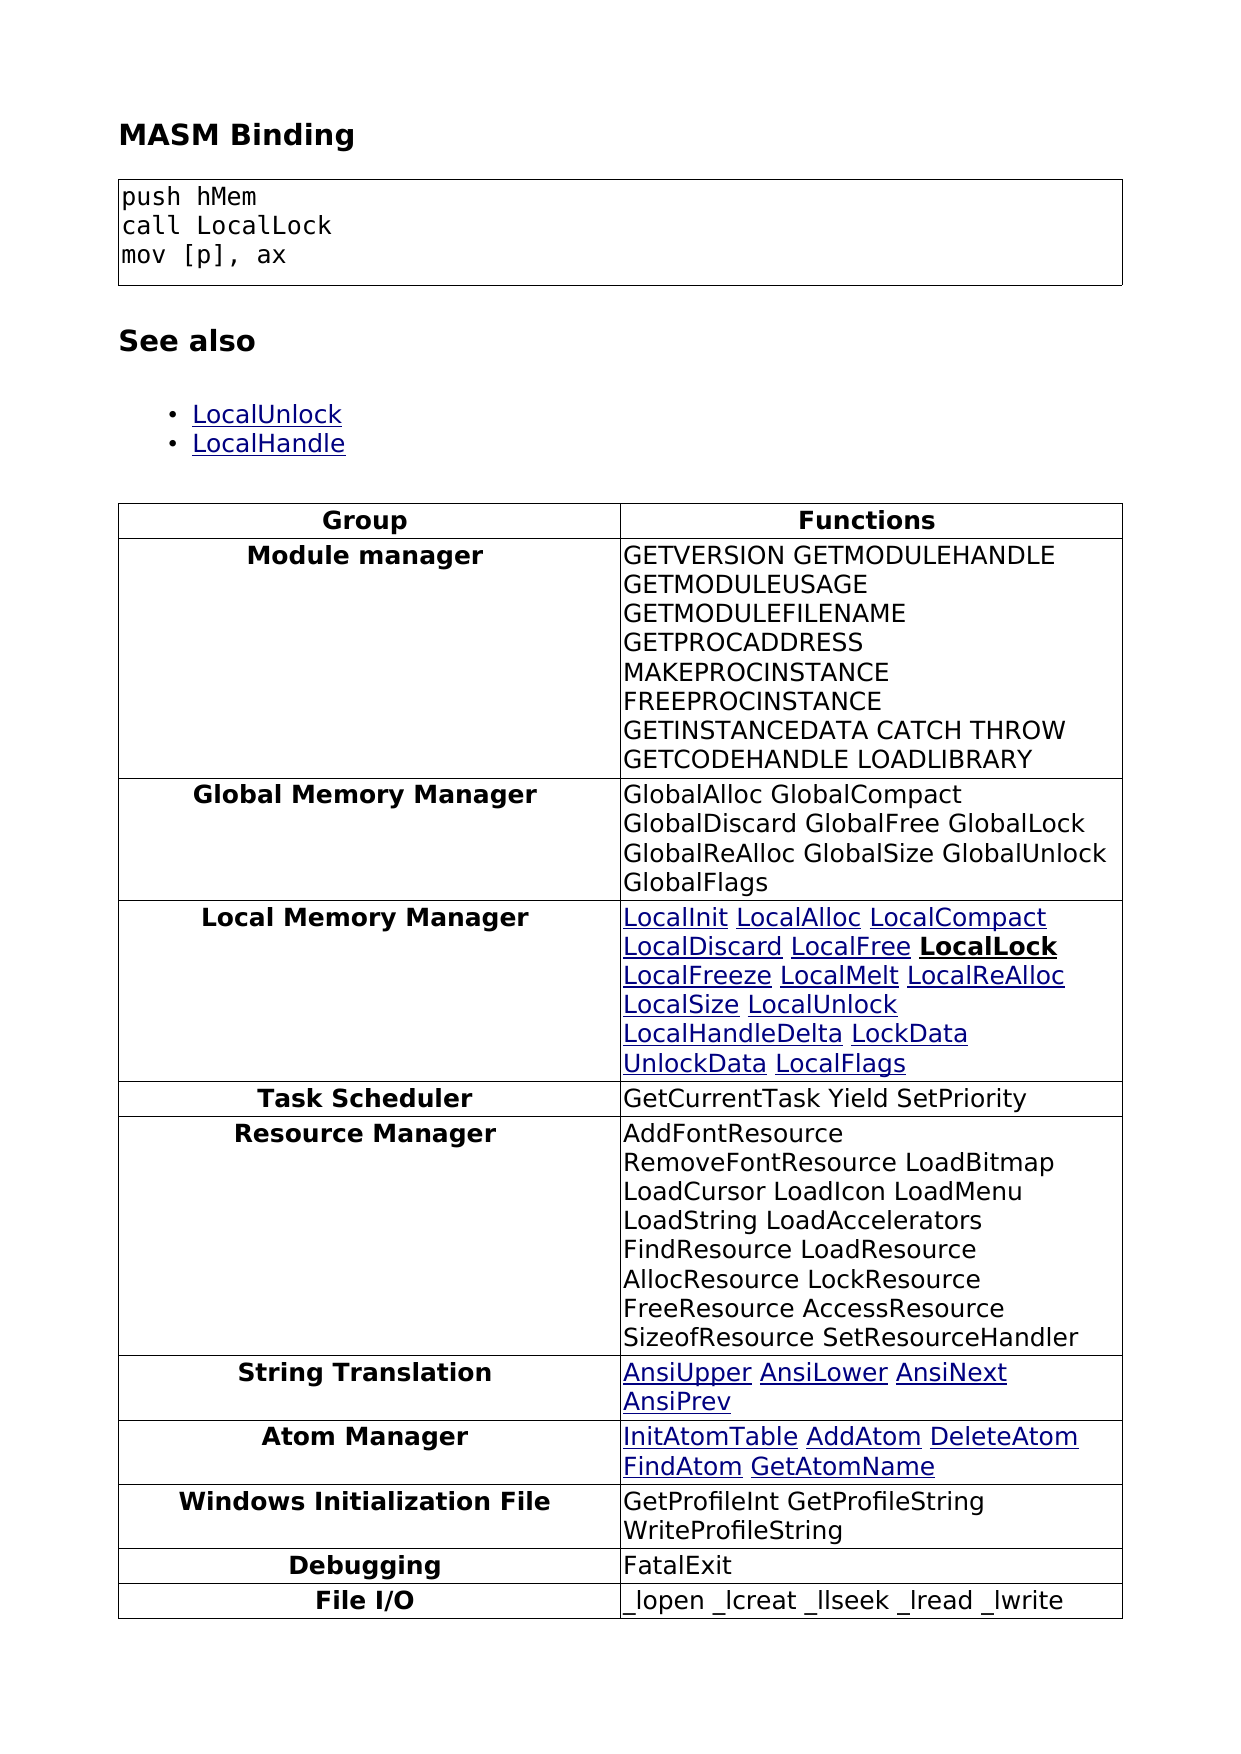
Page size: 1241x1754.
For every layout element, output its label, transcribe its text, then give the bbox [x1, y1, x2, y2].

table_header Functions [621, 504, 1122, 538]
table_cell Debugging [119, 1549, 620, 1583]
table_header Group [119, 504, 620, 538]
table_cell LocalInit LocalAlloc LocalCompact LocalDiscard LocalFree LocalLock LocalFreeze LocalMelt LocalReAlloc LocalSize LocalUnlock LocalHandleDelta LockData UnlockData LocalFlags [621, 901, 1122, 1081]
table_cell Windows Initialization File [119, 1485, 620, 1548]
table_cell Global Memory Manager [119, 779, 620, 900]
table_cell String Translation [119, 1356, 620, 1419]
subtitle See also [118, 324, 1122, 358]
table_cell Atom Manager [119, 1421, 620, 1484]
table_cell Task Scheduler [119, 1082, 620, 1116]
table_cell Resource Manager [119, 1117, 620, 1355]
table_cell _lopen _lcreat _llseek _lread _lwrite [621, 1584, 1122, 1618]
table_cell InitAtomTable AddAtom DeleteAtom FindAtom GetAtomName [621, 1421, 1122, 1484]
table_cell File I/O [119, 1584, 620, 1618]
table_cell GetCurrentTask Yield SetPriority [621, 1082, 1122, 1116]
table_cell Local Memory Manager [119, 901, 620, 1081]
table_cell AnsiUpper AnsiLower AnsiNext AnsiPrev [621, 1356, 1122, 1419]
table_cell GetProfileInt GetProfileString WriteProfileString [621, 1485, 1122, 1548]
table_cell FatalExit [621, 1549, 1122, 1583]
list LocalUnlock [177, 400, 1122, 429]
list LocalHandle [177, 429, 1122, 459]
table_cell GETVERSION GETMODULEHANDLE GETMODULEUSAGE GETMODULEFILENAME GETPROCADDRESS MAKEPROCINSTANCE FREEPROCINSTANCE GETINSTANCEDATA CATCH THROW GETCODEHANDLE LOADLIBRARY [621, 539, 1122, 777]
table_cell GlobalAlloc GlobalCompact GlobalDiscard GlobalFree GlobalLock GlobalReAlloc GlobalSize GlobalUnlock GlobalFlags [621, 779, 1122, 900]
table_cell Module manager [119, 539, 620, 777]
table_header push hMem call LocalLock mov [p], ax [119, 180, 1122, 284]
table_cell AddFontResource RemoveFontResource LoadBitmap LoadCursor LoadIcon LoadMenu LoadString LoadAccelerators FindResource LoadResource AllocResource LockResource FreeResource AccessResource SizeofResource SetResourceHandler [621, 1117, 1122, 1355]
subtitle MASM Binding [118, 118, 1122, 152]
